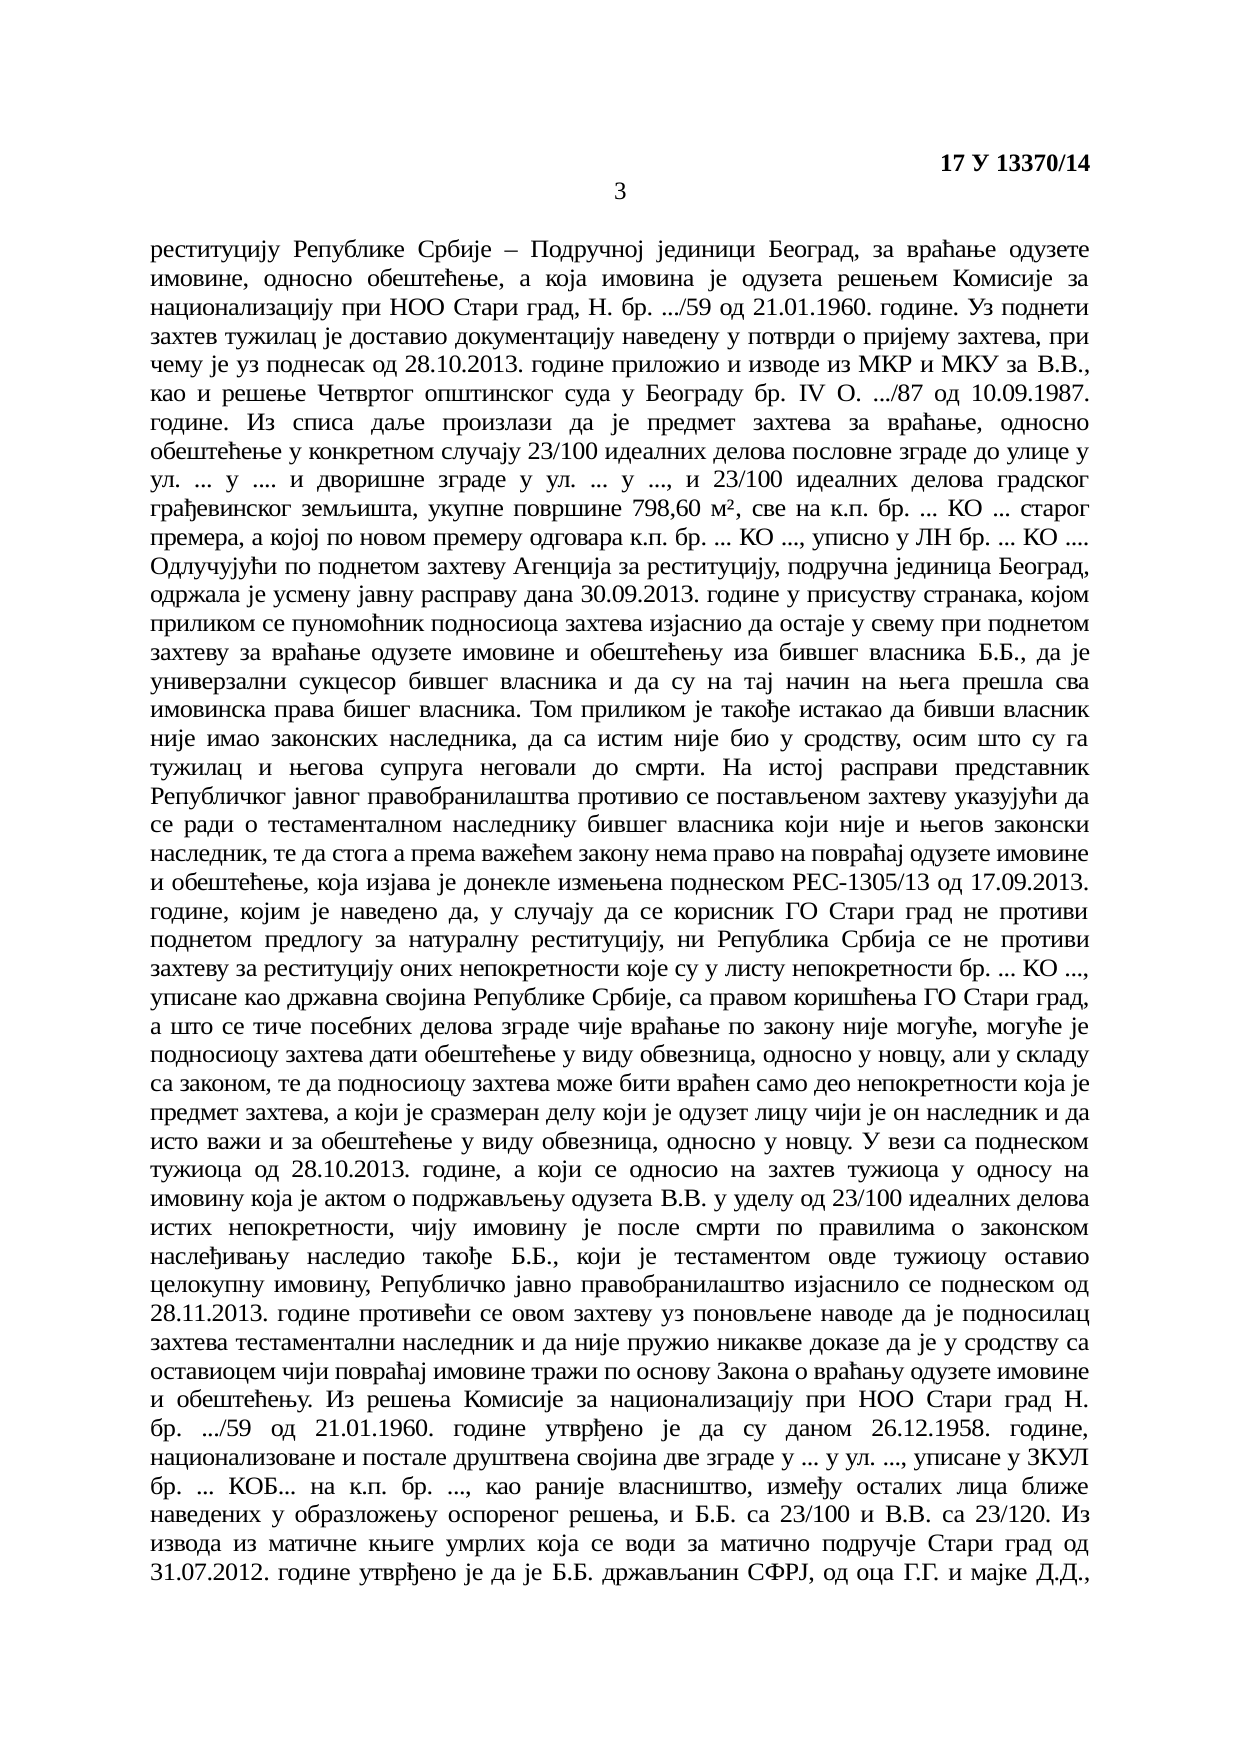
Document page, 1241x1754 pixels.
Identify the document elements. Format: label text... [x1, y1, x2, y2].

text реституцију Републике Србије – Подручној јединици Београд, за враћање одузете имовине, односно обештећење, а која имовина је одузета решењем Комисије за национализацију при НОО Стари град, Н. бр. .../59 од 21.01.1960. године. Уз поднети захтев тужилац је доставио документацију наведену у потврди о пријему захтева, при чему је уз поднесак од 28.10.2013. године приложио и изводе из МКР и МКУ за В.В., као и решење Четвртог општинског суда у Београду бр. IV O. .../87 oд 10.09.1987. године. Из списа даље произлази да је предмет захтева за враћање, односно обештећење у конкретном случају 23/100 идеалних делова пословне зграде до улице у ул. ... у .... и дворишне зграде у ул. ... у ..., и 23/100 идеалних делова градског грађевинског земљишта, укупне површине 798,60 м², све на к.п. бр. ... КО ... старог премера, а којој по новом премеру одговара к.п. бр. ... КО ..., уписно у ЛН бр. ... КО .... Одлучујући по поднетом захтеву Агенција за реституцију, подручна јединица Београд, одржала је усмену јавну расправу дана 30.09.2013. године у присуству странака, којом приликом се пуномоћник подносиоца захтева изјаснио да остаје у свему при поднетом захтеву за враћање одузете имовине и обештећењу иза бившег власника Б.Б., да је универзални сукцесор бившег власника и да су на тај начин на њега прешла сва имовинска права бишег власника. Том приликом је такође истакао да бивши власник није имао законских наследника, да са истим није био у сродству, осим што су га тужилац и његова супруга неговали до смрти. На истој расправи представник Републичког јавног правобранилаштва противио се постављеном захтеву указујући да се ради о тестаменталном наследнику бившег власника који није и његов законски наследник, те да стога а према важећем закону нема право на повраћај одузете имовине и обештећење, која изјава је донекле измењена поднеском РЕС-1305/13 од 17.09.2013. године, којим је наведено да, у случају да се корисник ГО Стари град не противи поднетом предлогу за натуралну реституцију, ни Република Србија се не противи захтеву за реституцију оних непокретности које су у листу непокретности бр. ... КО ..., уписане као државна својина Републике Србије, са правом коришћења ГО Стари град, а што се тиче посебних делова зграде чије враћање по закону није могуће, могуће је подносиоцу захтева дати обештећење у виду обвезница, односно у новцу, али у складу са законом, те да подносиоцу захтева може бити враћен само део непокретности која је предмет захтева, а који је сразмеран делу који је одузет лицу чији је он наследник и да исто важи и за обештећење у виду обвезница, односно у новцу. У вези са поднеском тужиоца од 28.10.2013. године, а који се односио на захтев тужиоца у односу на имовину која је актом о подржављењу одузета В.В. у уделу од 23/100 идеалних делова истих непокретности, чију имовину је после смрти по правилима о законском наслеђивању наследио такође Б.Б., који је тестаментом овде тужиоцу оставио целокупну имовину, Републичко јавно правобранилаштво изјаснило се поднеском од 28.11.2013. године противећи се овом захтеву уз поновљене наводе да је подносилац захтева тестаментални наследник и да није пружио никакве доказе да је у сродству са оставиоцем чији повраћај имовине тражи по основу Закона о враћању одузете имовине и обештећењу. Из решења Комисије за национализацију при НОО Стари град Н. бр. .../59 од 21.01.1960. године утврђено је да су даном 26.12.1958. године, национализоване и постале друштвена својина две зграде у ... у ул. ..., уписане у ЗКУЛ бр. ... КОБ... на к.п. бр. ..., као раније власништво, између осталих лица ближе наведених у образложењу оспореног решења, и Б.Б. са 23/100 и В.В. са 23/120. Из извода из матичне књиге умрлих која се води за матично подручје Стари град од 31.07.2012. године утврђено је да је Б.Б. држављанин СФРЈ, од оца Г.Г. и мајке Д.Д., [150, 234, 1090, 1586]
